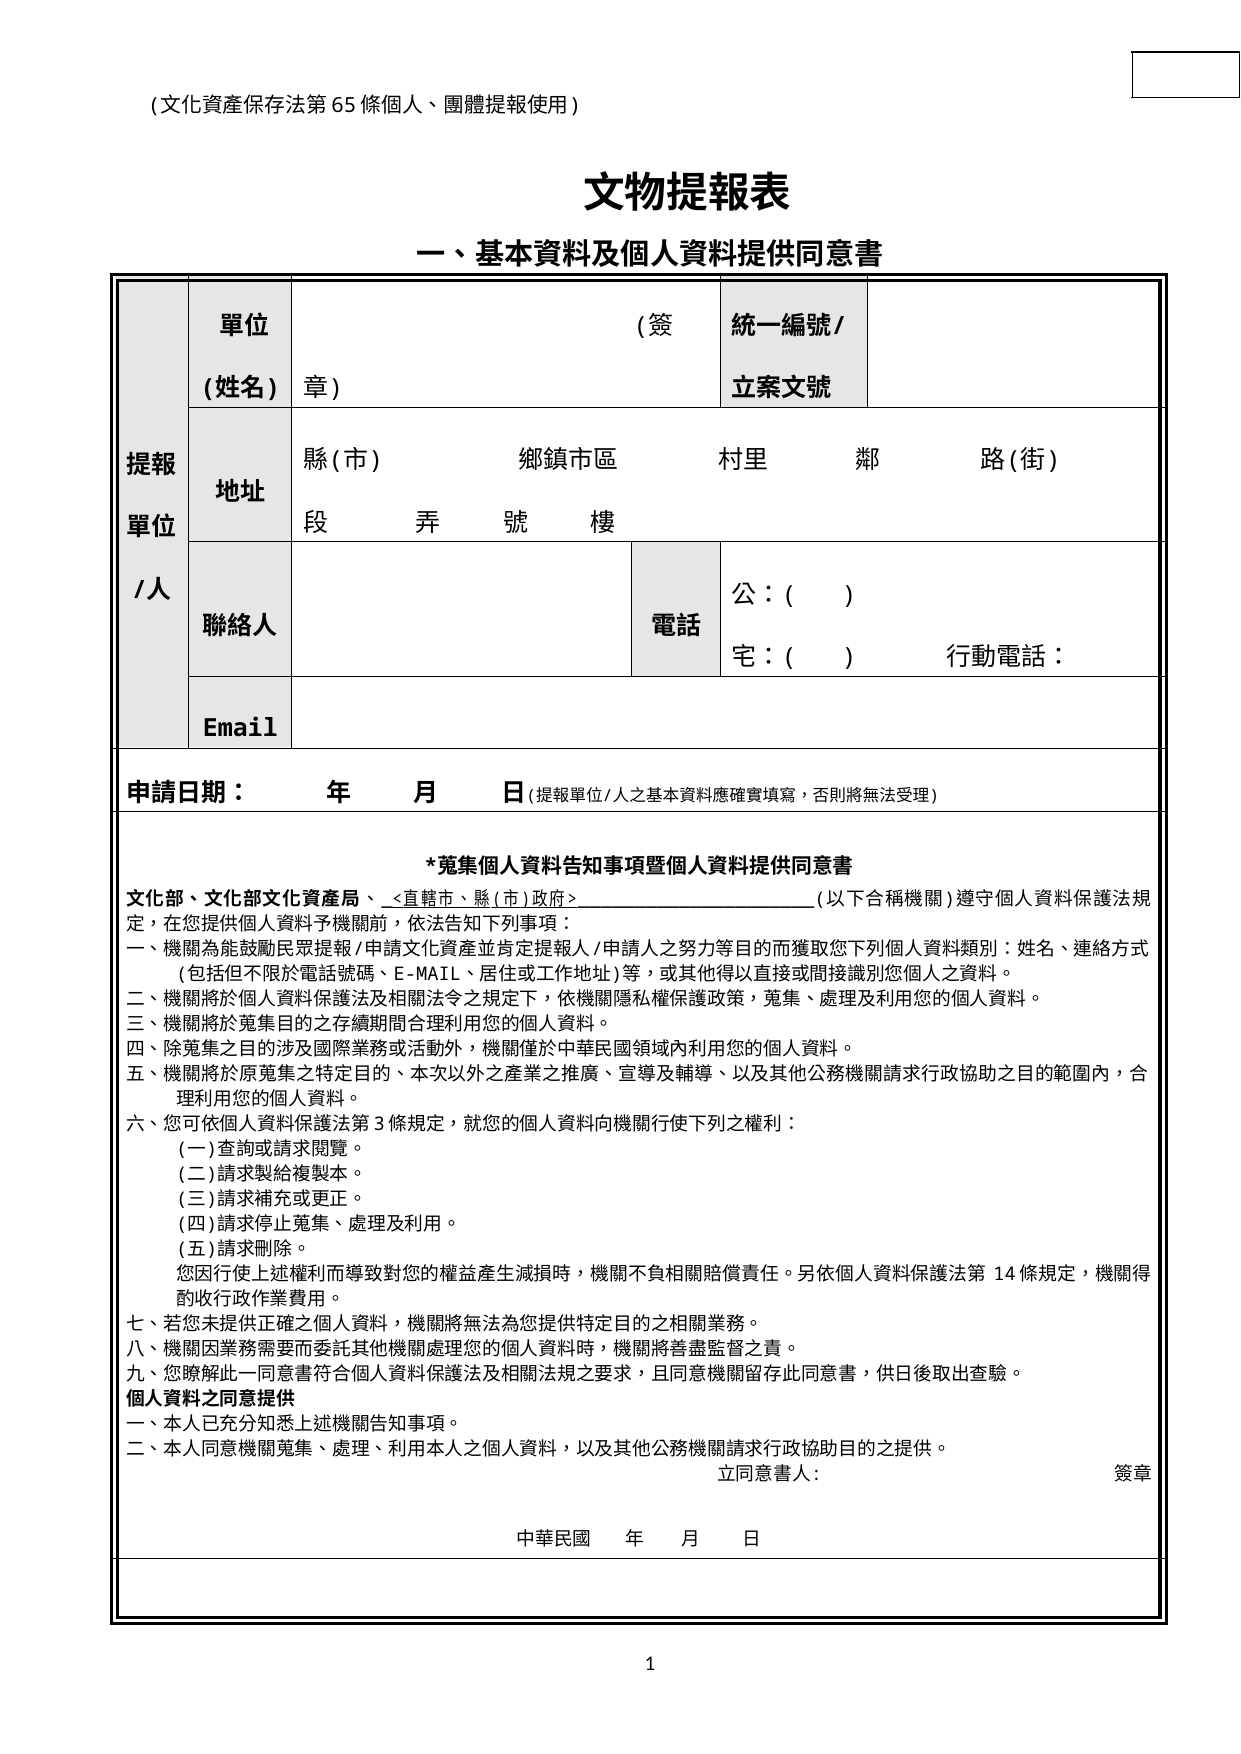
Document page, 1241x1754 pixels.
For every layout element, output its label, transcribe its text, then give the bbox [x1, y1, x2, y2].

table_cell Email [189, 677, 291, 747]
table_cell [292, 542, 631, 676]
table_cell [292, 677, 1158, 747]
table_cell 地址 [189, 408, 291, 541]
table_cell 公：( ) 宅：( ) 行動電話： [721, 542, 1158, 676]
table_cell *蒐集個人資料告知事項暨個人資料提供同意書 文化部、文化部文化資產局、_<直轄市、縣(市)政府>_____________________(以下合稱機關)遵守個人資料保護法規定，在您提供個人資料予機關前，依法告知下列事項： 一、機關為能鼓勵民眾提報/申請文化資產並肯定提報人/申請人之努力等目的而獲取您下列個人資料類別：姓名、連絡方式(包括但不限於電話號碼、E-MAIL、居住或工作地址)等，或其他得以直接或間接識別您個人之資料。 二、機關將於個人資料保護法及相關法令之規定下，依機關隱私權保護政策，蒐集、處理及利用您的個人資料。 三、機關將於蒐集目的之存續期間合理利用您的個人資料。 四、除蒐集之目的涉及國際業務或活動外，機關僅於中華民國領域內利用您的個人資料。 五、機關將於原蒐集之特定目的、本次以外之產業之推廣、宣導及輔導、以及其他公務機關請求行政協助之目的範圍內，合理利用您的個人資料。 六、您可依個人資料保護法第3條規定，就您的個人資料向機關行使下列之權利： (一)查詢或請求閱覽。 (二)請求製給複製本。 (三)請求補充或更正。 (四)請求停止蒐集、處理及利用。 (五)請求刪除。 您因行使上述權利而導致對您的權益產生減損時，機關不負相關賠償責任。另依個人資料保護法第14條規定，機關得酌收行政作業費用。 七、若您未提供正確之個人資料，機關將無法為您提供特定目的之相關業務。 八、機關因業務需要而委託其他機關處理您的個人資料時，機關將善盡監督之責。 九、您瞭解此一同意書符合個人資料保護法及相關法規之要求，且同意機關留存此同意書，供日後取出查驗。 個人資料之同意提供 一、本人已充分知悉上述機關告知事項。 二、本人同意機關蒐集、處理、利用本人之個人資料，以及其他公務機關請求行政協助目的之提供。 立同意書人: 簽章 中華民國 年 月 日 [119, 812, 1158, 1558]
table_header 提報單位/人 [115, 276, 188, 747]
text 一、基本資料及個人資料提供同意書 [148, 210, 1152, 272]
table_cell 聯絡人 [189, 542, 291, 676]
text 文物提報表 [148, 147, 1152, 210]
table_cell 縣(市) 鄉鎮市區 村里 鄰 路(街) 段 弄 號 樓 [292, 408, 1158, 541]
table_cell 申請日期： 年 月 日(提報單位/人之基本資料應確實填寫，否則將無法受理) [119, 749, 1158, 811]
table_cell [119, 1559, 1158, 1616]
table_header 單位 (姓名) [189, 282, 291, 407]
table_header [868, 282, 1158, 407]
text [1133, 53, 1239, 97]
table_header 統一編號/立案文號 [721, 282, 867, 407]
table_header (簽章) [292, 282, 720, 407]
table_cell 電話 [632, 542, 720, 676]
table_header [868, 276, 1163, 407]
